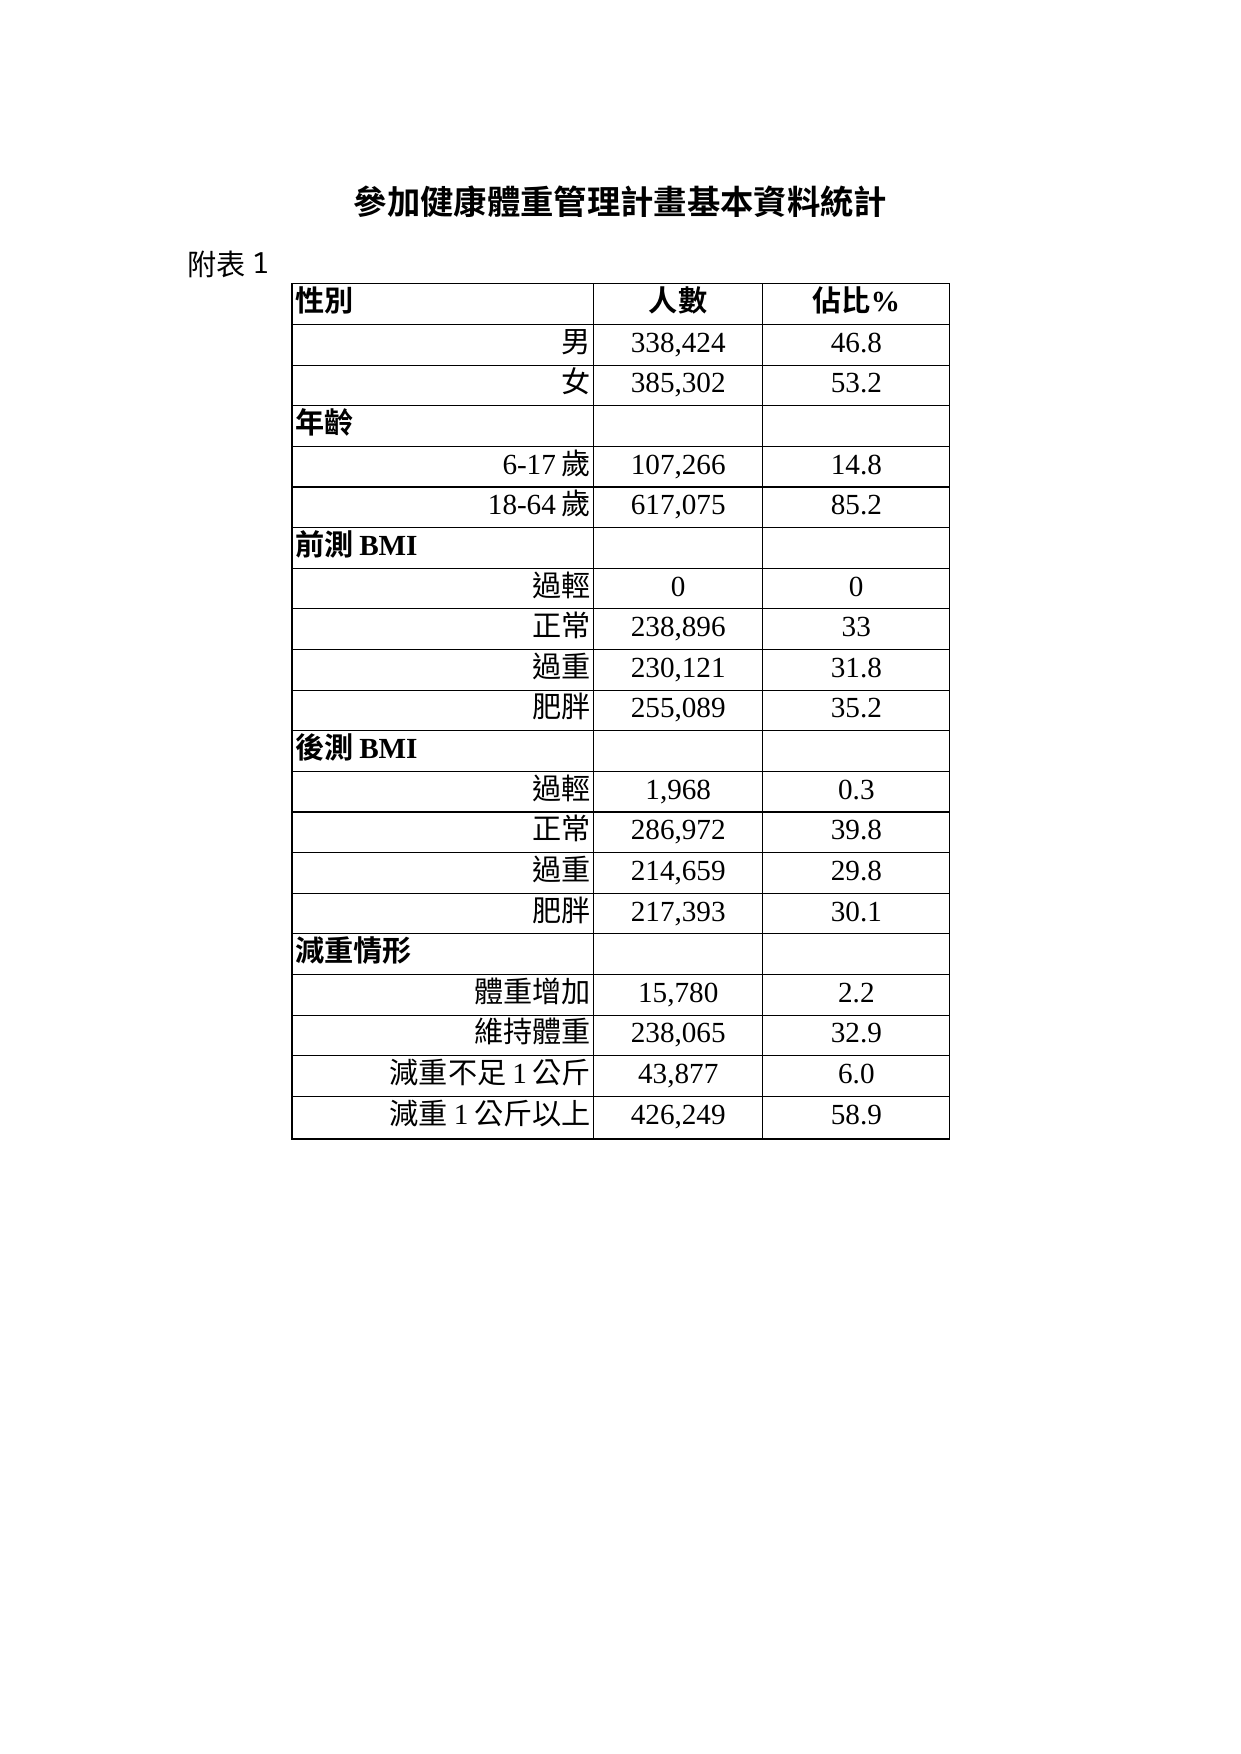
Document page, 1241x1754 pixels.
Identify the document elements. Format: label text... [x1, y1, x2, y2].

table_cell 減重情形 [293, 934, 593, 974]
table_cell [763, 406, 949, 446]
table_cell 0 [594, 569, 762, 608]
table_cell 29.8 [763, 853, 949, 893]
table_cell 286,972 [594, 813, 762, 852]
table_cell 217,393 [594, 894, 762, 933]
table_cell 年齡 [293, 406, 593, 446]
table_cell 減重1公斤以上 [293, 1097, 593, 1138]
table_cell 33 [763, 609, 949, 649]
table_cell 107,266 [594, 447, 762, 486]
table_cell 238,896 [594, 609, 762, 649]
table_cell 0.3 [763, 772, 949, 811]
table_cell 過輕 [293, 569, 593, 608]
text 附表1 [187, 221, 936, 283]
table_cell 男 [293, 325, 593, 364]
table_cell [763, 934, 949, 974]
table_cell 230,121 [594, 650, 762, 689]
table_cell 31.8 [763, 650, 949, 689]
table_cell [594, 731, 762, 771]
table_cell 過重 [293, 650, 593, 689]
table_cell [763, 731, 949, 771]
table_cell [594, 528, 762, 568]
table_header 人數 [594, 284, 762, 324]
table_cell 617,075 [594, 488, 762, 527]
table_cell 6-17歲 [293, 447, 593, 486]
table_cell 32.9 [763, 1016, 949, 1055]
table_cell [594, 934, 762, 974]
table_cell 減重不足1公斤 [293, 1056, 593, 1096]
table_cell 85.2 [763, 488, 949, 527]
table_cell 維持體重 [293, 1016, 593, 1055]
table_cell 43,877 [594, 1056, 762, 1096]
table_cell 53.2 [763, 366, 949, 405]
table_cell 肥胖 [293, 691, 593, 730]
table_cell 0 [763, 569, 949, 608]
table_cell 6.0 [763, 1056, 949, 1096]
table_cell 338,424 [594, 325, 762, 364]
table_cell 238,065 [594, 1016, 762, 1055]
table_cell 肥胖 [293, 894, 593, 933]
table_cell 前測BMI [293, 528, 593, 568]
table_cell 1,968 [594, 772, 762, 811]
table_cell [763, 528, 949, 568]
table_cell 18-64歲 [293, 488, 593, 527]
table_cell 58.9 [763, 1097, 949, 1138]
table_cell 2.2 [763, 975, 949, 1014]
table_cell 14.8 [763, 447, 949, 486]
table_cell 過重 [293, 853, 593, 893]
table_cell 正常 [293, 813, 593, 852]
table_cell 255,089 [594, 691, 762, 730]
table_cell 體重增加 [293, 975, 593, 1014]
table_cell 15,780 [594, 975, 762, 1014]
table_cell 正常 [293, 609, 593, 649]
text 參加健康體重管理計畫基本資料統計 [187, 158, 1053, 221]
table_cell 39.8 [763, 813, 949, 852]
table_cell 385,302 [594, 366, 762, 405]
table_cell 214,659 [594, 853, 762, 893]
table_header 性別 [293, 284, 593, 324]
table_cell 過輕 [293, 772, 593, 811]
table_cell 426,249 [594, 1097, 762, 1138]
table_cell 35.2 [763, 691, 949, 730]
table_cell 46.8 [763, 325, 949, 364]
table_header 佔比% [763, 284, 949, 324]
table_cell 女 [293, 366, 593, 405]
table_cell 後測BMI [293, 731, 593, 771]
table_cell [594, 406, 762, 446]
table_cell 30.1 [763, 894, 949, 933]
